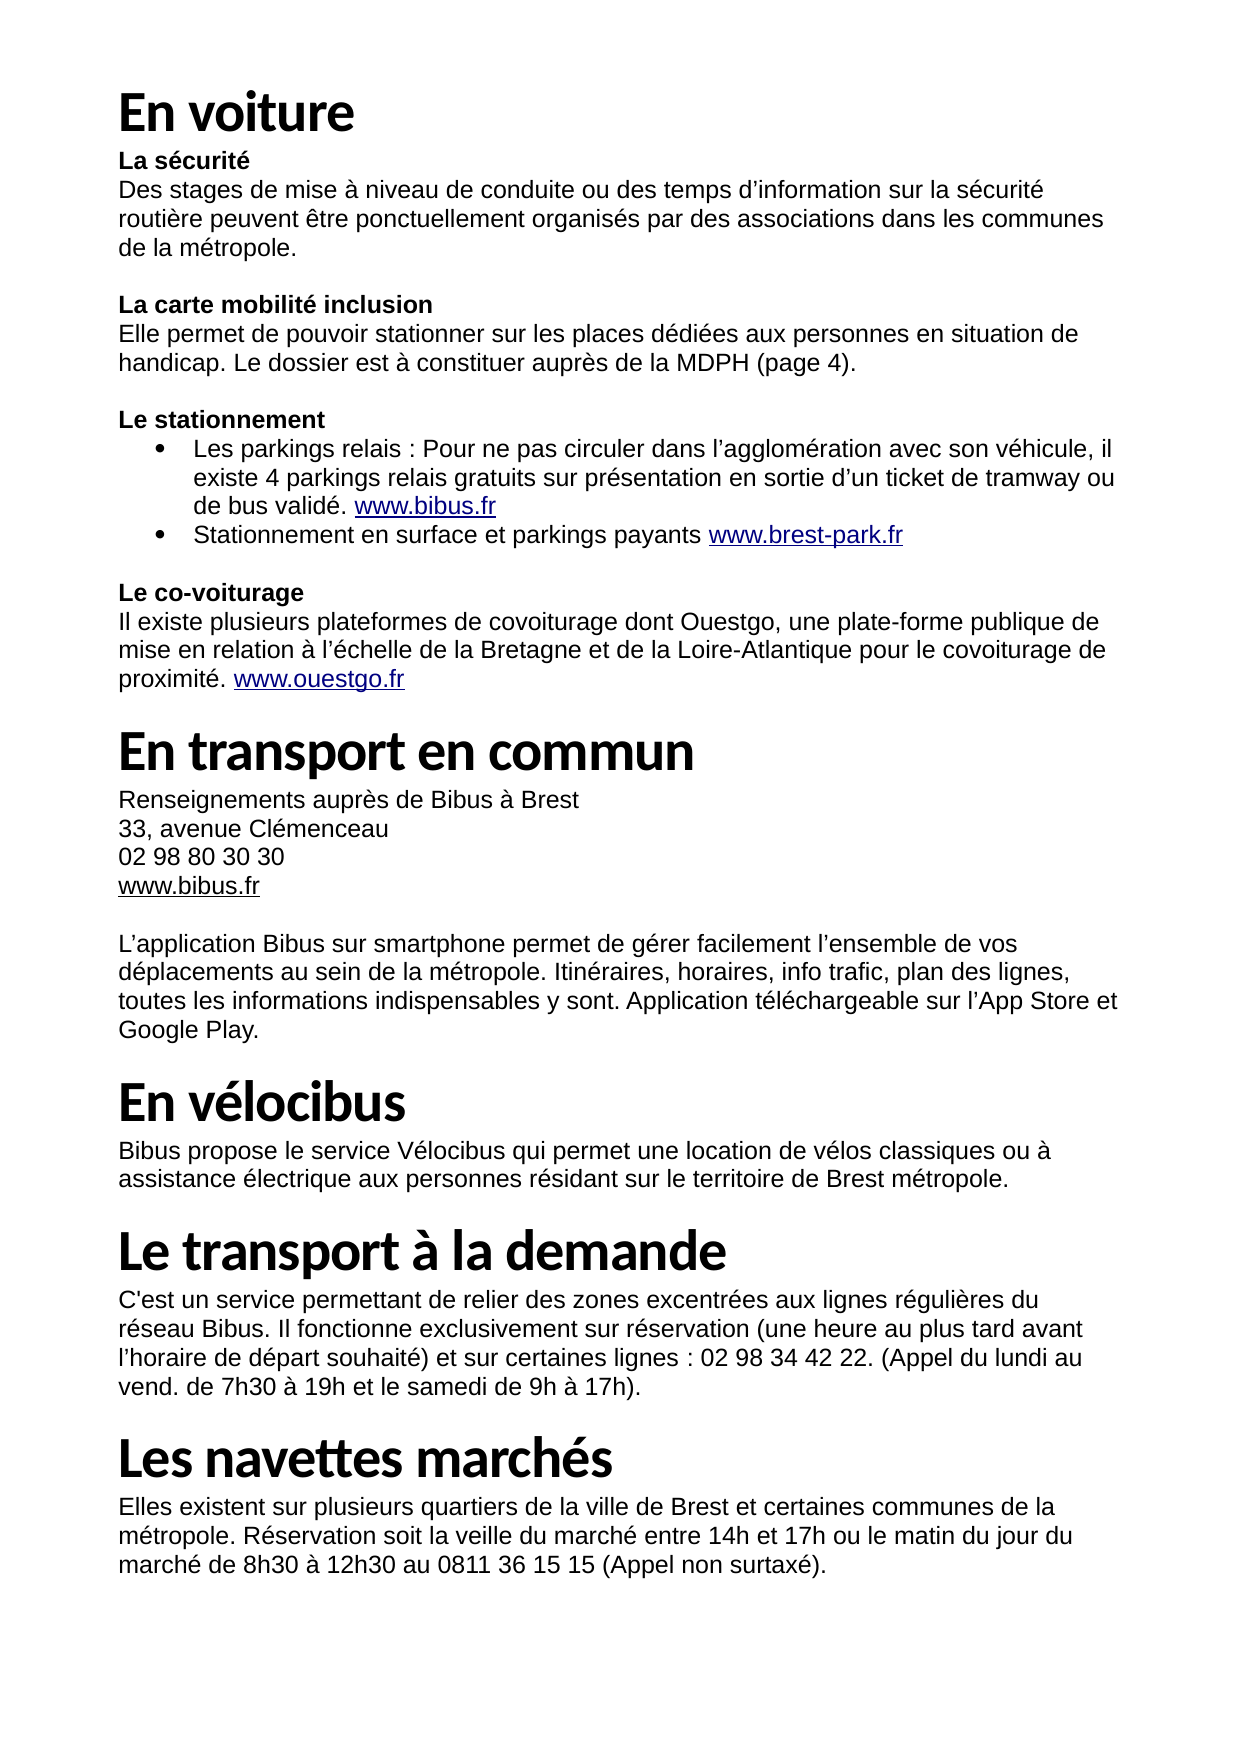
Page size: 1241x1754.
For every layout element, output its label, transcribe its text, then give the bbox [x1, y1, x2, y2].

text Bibus propose le service Vélocibus qui permet une location de vélos classiques ou à assistance électrique aux personnes résidant sur le territoire de Brest métropole. [118, 1136, 1122, 1193]
text La sécurité [118, 146, 1122, 175]
text Le stationnement [118, 405, 1122, 434]
text 33, avenue Clémenceau [118, 813, 1122, 842]
text L’application Bibus sur smartphone permet de gérer facilement l’ensemble de vos déplacements au sein de la métropole. Itinéraires, horaires, info trafic, plan des lignes, toutes les informations indispensables y sont. Application téléchargeable sur l’App Store et Google Play. [118, 928, 1122, 1043]
subtitle Le transport à la demande [118, 1214, 1122, 1285]
text Des stages de mise à niveau de conduite ou des temps d’information sur la sécurité routière peuvent être ponctuellement organisés par des associations dans les communes de la métropole. [118, 175, 1122, 261]
text Elles existent sur plusieurs quartiers de la ville de Brest et certaines communes de la métropole. Réservation soit la veille du marché entre 14h et 17h ou le matin du jour du marché de 8h30 à 12h30 au 0811 36 15 15 (Appel non surtaxé). [118, 1492, 1122, 1578]
text La carte mobilité inclusion [118, 290, 1122, 319]
text Le co-voiturage [118, 578, 1122, 606]
subtitle En vélocibus [118, 1064, 1122, 1136]
subtitle En transport en commun [118, 713, 1122, 785]
text www.bibus.fr [118, 871, 1122, 900]
text Renseignements auprès de Bibus à Brest [118, 785, 1122, 813]
subtitle Les navettes marchés [118, 1421, 1122, 1492]
text 02 98 80 30 30 [118, 842, 1122, 871]
list Les parkings relais : Pour ne pas circuler dans l’agglomération avec son véhicule, il existe 4 parkings relais gratuits sur présentation en sortie d’un ticket de tramway ou de bus validé. www.bibus.fr [156, 434, 1122, 520]
list Stationnement en surface et parkings payants www.brest-park.fr [156, 520, 1122, 549]
subtitle En voiture [118, 75, 1122, 146]
text Il existe plusieurs plateformes de covoiturage dont Ouestgo, une plate-forme publique de mise en relation à l’échelle de la Bretagne et de la Loire-Atlantique pour le covoiturage de proximité. www.ouestgo.fr [118, 606, 1122, 693]
text C'est un service permettant de relier des zones excentrées aux lignes régulières du réseau Bibus. Il fonctionne exclusivement sur réservation (une heure au plus tard avant l’horaire de départ souhaité) et sur certaines lignes : 02 98 34 42 22. (Appel du lundi au vend. de 7h30 à 19h et le samedi de 9h à 17h). [118, 1285, 1122, 1400]
text Elle permet de pouvoir stationner sur les places dédiées aux personnes en situation de handicap. Le dossier est à constituer auprès de la MDPH (page 4). [118, 319, 1122, 376]
